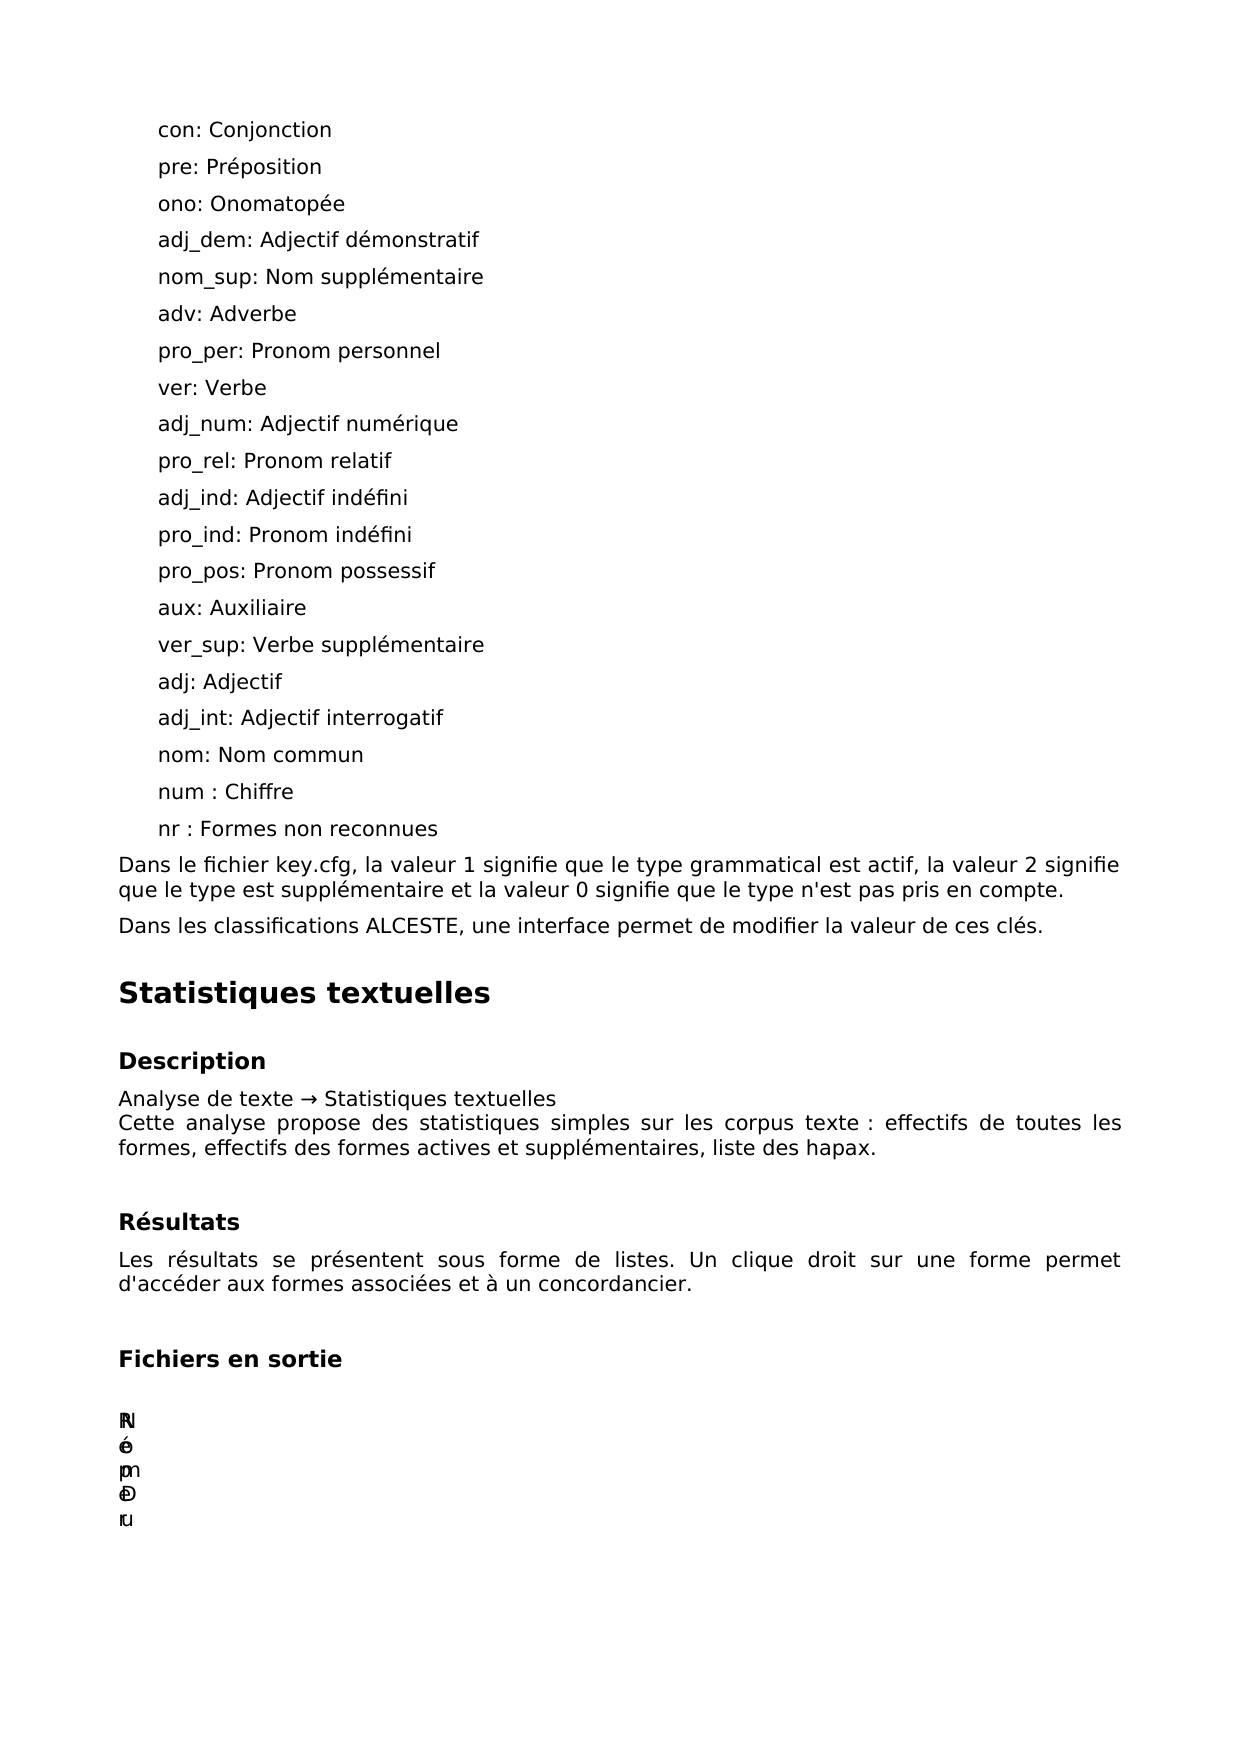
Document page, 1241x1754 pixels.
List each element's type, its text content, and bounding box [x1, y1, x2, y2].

text Analyse de texte → Statistiques textuelles [118, 1087, 1122, 1111]
text adj_num: Adjectif numérique [118, 412, 1122, 437]
text pro_pos: Pronom possessif [118, 559, 1122, 584]
subtitle Description [118, 1048, 1122, 1074]
text Dans les classifications ALCESTE, une interface permet de modifier la valeur de ces clés. [118, 914, 1122, 939]
text adj_dem: Adjectif démonstratif [118, 228, 1122, 253]
subtitle Résultats [118, 1209, 1122, 1236]
text pre: Préposition [118, 155, 1122, 179]
text nom_sup: Nom supplémentaire [118, 265, 1122, 289]
text con: Conjonction [118, 118, 1122, 142]
text pro_per: Pronom personnel [118, 339, 1122, 363]
text adj_ind: Adjectif indéfini [118, 486, 1122, 510]
text adv: Adverbe [118, 302, 1122, 326]
text aux: Auxiliaire [118, 596, 1122, 620]
text ono: Onomatopée [118, 192, 1122, 216]
text Les résultats se présentent sous forme de listes. Un clique droit sur une forme permet d'accéder aux formes associées et à un concordancier. [118, 1248, 1122, 1297]
text Cette analyse propose des statistiques simples sur les corpus texte : effectifs de toutes les formes, effectifs des formes actives et supplémentaires, liste des hapax. [118, 1111, 1122, 1160]
text pro_ind: Pronom indéfini [118, 523, 1122, 547]
text pro_rel: Pronom relatif [118, 449, 1122, 473]
text ver_sup: Verbe supplémentaire [118, 633, 1122, 657]
text adj: Adjectif [118, 670, 1122, 694]
text Dans le fichier key.cfg, la valeur 1 signifie que le type grammatical est actif, la valeur 2 signifie que le type est supplémentaire et la valeur 0 signifie que le type n'est pas pris en compte. [118, 853, 1122, 902]
text ver: Verbe [118, 376, 1122, 400]
subtitle Statistiques textuelles [118, 976, 1122, 1010]
text num : Chiffre [118, 780, 1122, 804]
text nom: Nom commun [118, 743, 1122, 767]
text nr : Formes non reconnues [118, 817, 1122, 841]
text adj_int: Adjectif interrogatif [118, 706, 1122, 731]
subtitle Fichiers en sortie [118, 1346, 1122, 1373]
